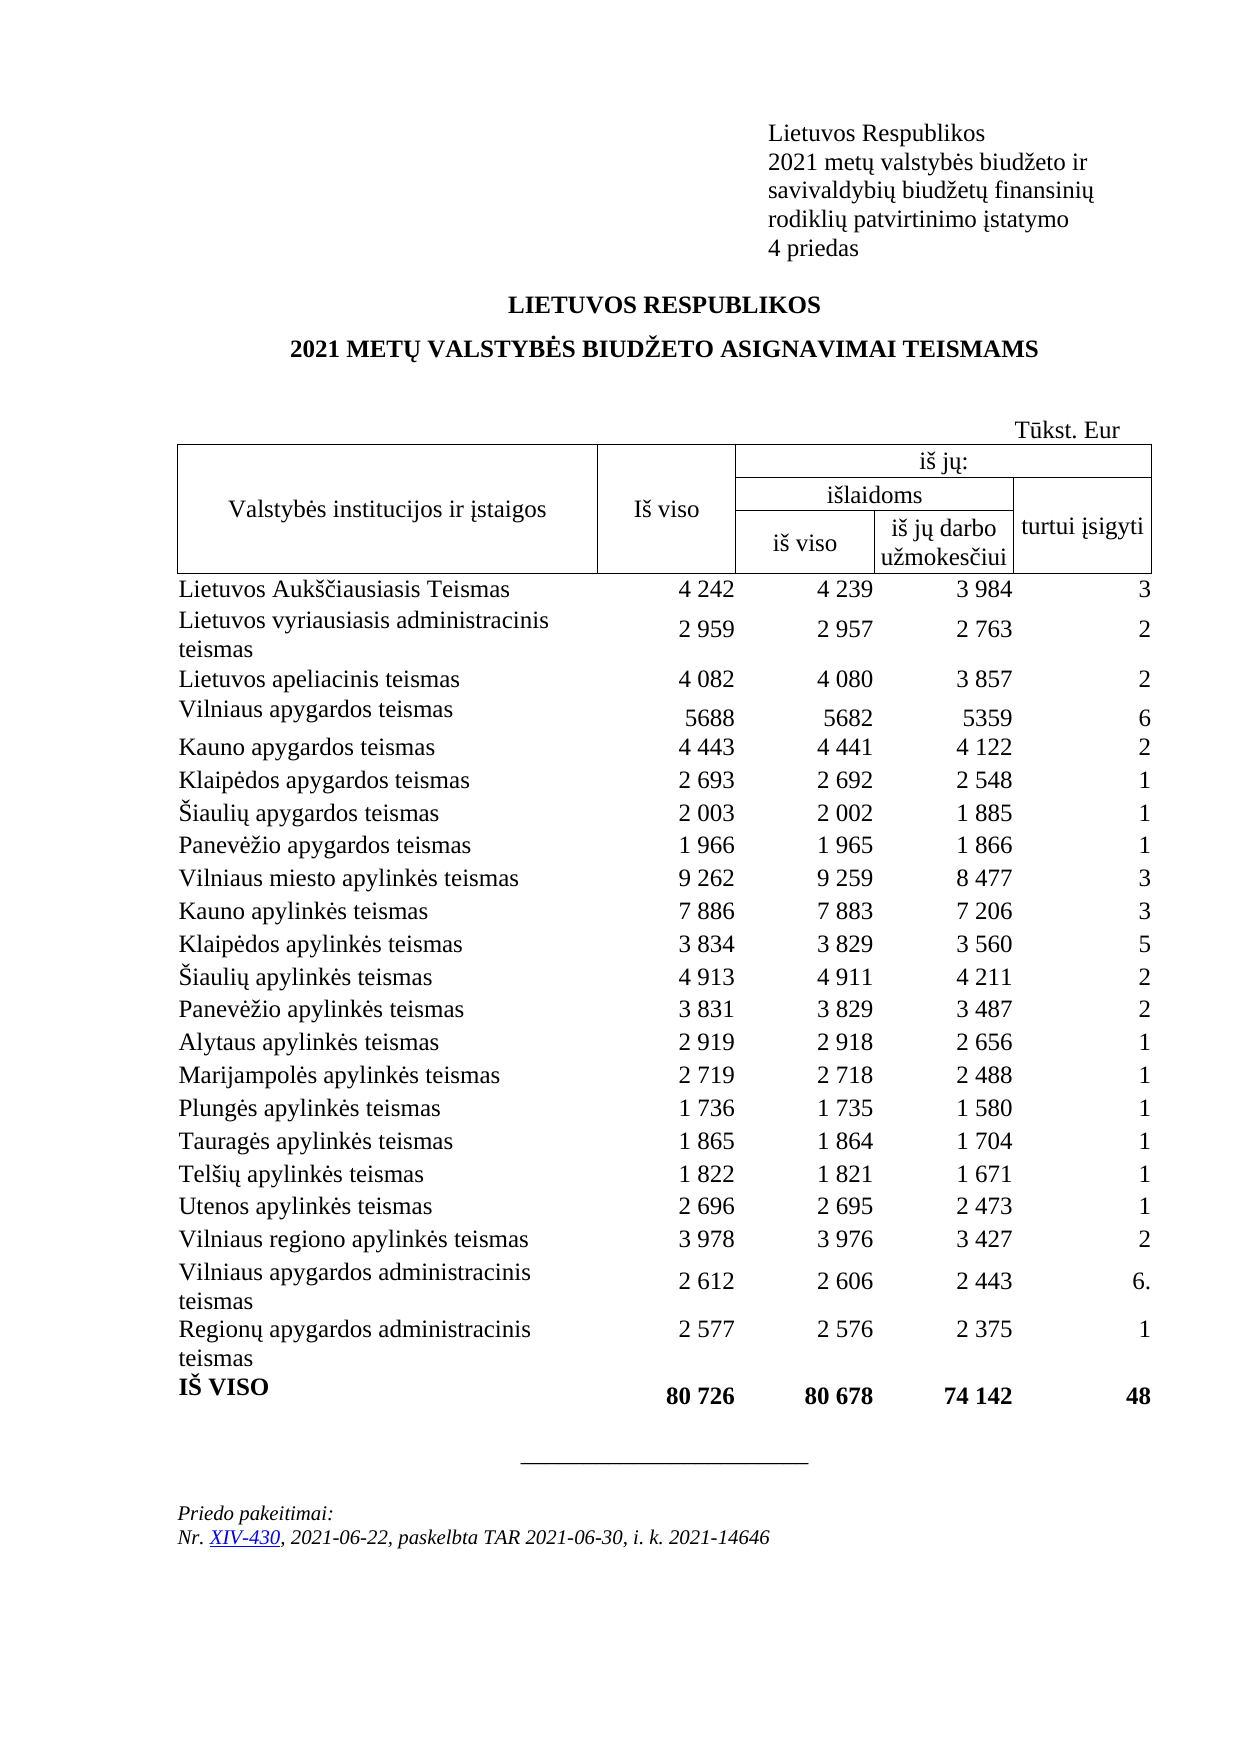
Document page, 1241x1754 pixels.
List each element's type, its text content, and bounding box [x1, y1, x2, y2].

table_cell Vilniaus regiono apylinkės teismas [177, 1224, 597, 1257]
table_header [597, 411, 736, 444]
table_cell 2 443 [874, 1257, 1013, 1314]
text Priedo pakeitimai: [177, 1501, 1152, 1525]
table_cell 3 487 [874, 995, 1013, 1027]
table_cell 2 [1013, 995, 1152, 1027]
table_cell 1 735 [736, 1093, 874, 1126]
text 4 priedas [768, 233, 1152, 262]
table_cell 2 612 [597, 1257, 736, 1314]
table_cell Tauragės apylinkės teismas [177, 1126, 597, 1159]
table_cell 4 441 [736, 732, 874, 765]
table_cell Alytaus apylinkės teismas [177, 1028, 597, 1060]
table_cell 4 122 [874, 732, 1013, 765]
table_cell 3 [1013, 574, 1152, 606]
table_cell Telšių apylinkės teismas [177, 1159, 597, 1191]
table_cell 3 829 [736, 929, 874, 962]
table_cell 7 886 [597, 896, 736, 929]
table_cell 2 959 [597, 606, 736, 664]
table_cell 2 693 [597, 765, 736, 798]
table_cell 1 [1013, 765, 1152, 798]
table_cell 3 984 [874, 574, 1013, 606]
table_cell 6. [1013, 1257, 1152, 1314]
table_cell Marijampolės apylinkės teismas [177, 1060, 597, 1093]
table_cell 1 [1013, 798, 1152, 831]
table_cell 1 580 [874, 1093, 1013, 1126]
table_cell IŠ VISO [177, 1372, 597, 1409]
table_cell 1 [1013, 1126, 1152, 1159]
text 2021 METŲ VALSTYBĖS BIUDŽETO ASIGNAVIMAI TEISMAMS [177, 334, 1152, 362]
table_cell 1 [1013, 1315, 1152, 1372]
text LIETUVOS RESPUBLIKOS [177, 291, 1152, 319]
table_cell 3 829 [736, 995, 874, 1027]
table_header [874, 411, 1013, 444]
table_cell 2 763 [874, 606, 1013, 664]
table_cell 3 560 [874, 929, 1013, 962]
table_cell 1 966 [597, 831, 736, 863]
table_cell 2 548 [874, 765, 1013, 798]
table_header [736, 411, 874, 444]
table_cell Vilniaus apygardos administracinis teismas [177, 1257, 597, 1314]
table_cell 3 [1013, 863, 1152, 896]
table_cell Lietuvos Aukščiausiasis Teismas [177, 574, 597, 606]
table_cell 2 [1013, 962, 1152, 994]
table_cell 8 477 [874, 863, 1013, 896]
table_cell Šiaulių apygardos teismas [177, 798, 597, 831]
table_cell 5688 [597, 695, 736, 732]
table_header [177, 411, 597, 444]
table_cell 3 857 [874, 664, 1013, 694]
table_cell 1 [1013, 831, 1152, 863]
table_cell 2 375 [874, 1315, 1013, 1372]
table_cell 1 822 [597, 1159, 736, 1191]
table_cell 3 831 [597, 995, 736, 1027]
table_cell 3 834 [597, 929, 736, 962]
table_cell 5682 [736, 695, 874, 732]
table_cell 4 911 [736, 962, 874, 994]
table_cell 4 443 [597, 732, 736, 765]
table_cell 4 239 [736, 574, 874, 606]
table_cell Plungės apylinkės teismas [177, 1093, 597, 1126]
table_cell 2 692 [736, 765, 874, 798]
table_cell 1 965 [736, 831, 874, 863]
table_cell 1 866 [874, 831, 1013, 863]
table_cell 2 719 [597, 1060, 736, 1093]
table_cell 3 978 [597, 1224, 736, 1257]
table_cell 3 976 [736, 1224, 874, 1257]
text rodiklių patvirtinimo įstatymo [177, 204, 1152, 233]
table_cell 2 718 [736, 1060, 874, 1093]
table_cell 1 [1013, 1159, 1152, 1191]
table_cell 2 918 [736, 1028, 874, 1060]
table_cell Kauno apylinkės teismas [177, 896, 597, 929]
table_cell 4 242 [597, 574, 736, 606]
table_cell 1 821 [736, 1159, 874, 1191]
table_cell 5359 [874, 695, 1013, 732]
table_cell 2 577 [597, 1315, 736, 1372]
table_cell 1 865 [597, 1126, 736, 1159]
table_cell 2 [1013, 732, 1152, 765]
table_cell 48 [1013, 1372, 1152, 1409]
table_cell 9 259 [736, 863, 874, 896]
table_cell 5 [1013, 929, 1152, 962]
table_cell 2 473 [874, 1191, 1013, 1224]
table_cell 2 696 [597, 1191, 736, 1224]
table_cell Klaipėdos apylinkės teismas [177, 929, 597, 962]
table_cell Utenos apylinkės teismas [177, 1191, 597, 1224]
table_cell 4 080 [736, 664, 874, 694]
table_cell 1 [1013, 1060, 1152, 1093]
text Lietuvos Respublikos [177, 118, 1152, 147]
table_cell Lietuvos apeliacinis teismas [177, 664, 597, 694]
table_cell 2 957 [736, 606, 874, 664]
table_cell 2 [1013, 664, 1152, 694]
table_cell 1 [1013, 1093, 1152, 1126]
table_cell Regionų apygardos administracinis teismas [177, 1315, 597, 1372]
table_cell turtui įsigyti [1014, 478, 1151, 573]
table_cell 2 003 [597, 798, 736, 831]
table_header Tūkst. Eur [1013, 411, 1152, 444]
table_cell 80 678 [736, 1372, 874, 1409]
table_cell 4 211 [874, 962, 1013, 994]
table_cell 74 142 [874, 1372, 1013, 1409]
text Nr. XIV-430, 2021-06-22, paskelbta TAR 2021-06-30, i. k. 2021-14646 [177, 1525, 1152, 1549]
table_cell 3 427 [874, 1224, 1013, 1257]
table_cell 80 726 [597, 1372, 736, 1409]
table_cell 7 206 [874, 896, 1013, 929]
table_cell 2 919 [597, 1028, 736, 1060]
table_cell iš viso [736, 511, 874, 573]
table_cell 4 082 [597, 664, 736, 694]
table_cell 3 [1013, 896, 1152, 929]
table_cell 1 885 [874, 798, 1013, 831]
table_cell Valstybės institucijos ir įstaigos [178, 445, 597, 573]
table_cell 1 736 [597, 1093, 736, 1126]
table_cell Kauno apygardos teismas [177, 732, 597, 765]
text savivaldybių biudžetų finansinių [177, 176, 1152, 204]
table_cell 9 262 [597, 863, 736, 896]
table_cell 2 [1013, 606, 1152, 664]
table_cell 1 704 [874, 1126, 1013, 1159]
table_cell 7 883 [736, 896, 874, 929]
table_cell Klaipėdos apygardos teismas [177, 765, 597, 798]
table_cell Vilniaus miesto apylinkės teismas [177, 863, 597, 896]
table_cell 2 656 [874, 1028, 1013, 1060]
table_cell 2 606 [736, 1257, 874, 1314]
table_cell 1 [1013, 1028, 1152, 1060]
table_cell 2 695 [736, 1191, 874, 1224]
table_cell 2 488 [874, 1060, 1013, 1093]
table_cell Iš viso [598, 445, 735, 573]
table_cell 4 913 [597, 962, 736, 994]
table_cell 6 [1013, 695, 1152, 732]
table_cell Šiaulių apylinkės teismas [177, 962, 597, 994]
table_cell iš jų darbo užmokesčiui [875, 511, 1013, 573]
table_cell 2 002 [736, 798, 874, 831]
table_cell Panevėžio apylinkės teismas [177, 995, 597, 1027]
table_cell 1 [1013, 1191, 1152, 1224]
table_cell Panevėžio apygardos teismas [177, 831, 597, 863]
table_cell išlaidoms [736, 478, 1013, 510]
text 2021 metų valstybės biudžeto ir [177, 147, 1152, 176]
table_cell 1 671 [874, 1159, 1013, 1191]
table_cell 2 576 [736, 1315, 874, 1372]
text _______________________ [177, 1438, 1152, 1467]
table_cell iš jų: [736, 445, 1151, 477]
table_cell 1 864 [736, 1126, 874, 1159]
table_cell Vilniaus apygardos teismas [177, 695, 597, 732]
table_cell Lietuvos vyriausiasis administracinis teismas [177, 606, 597, 664]
table_cell 2 [1013, 1224, 1152, 1257]
